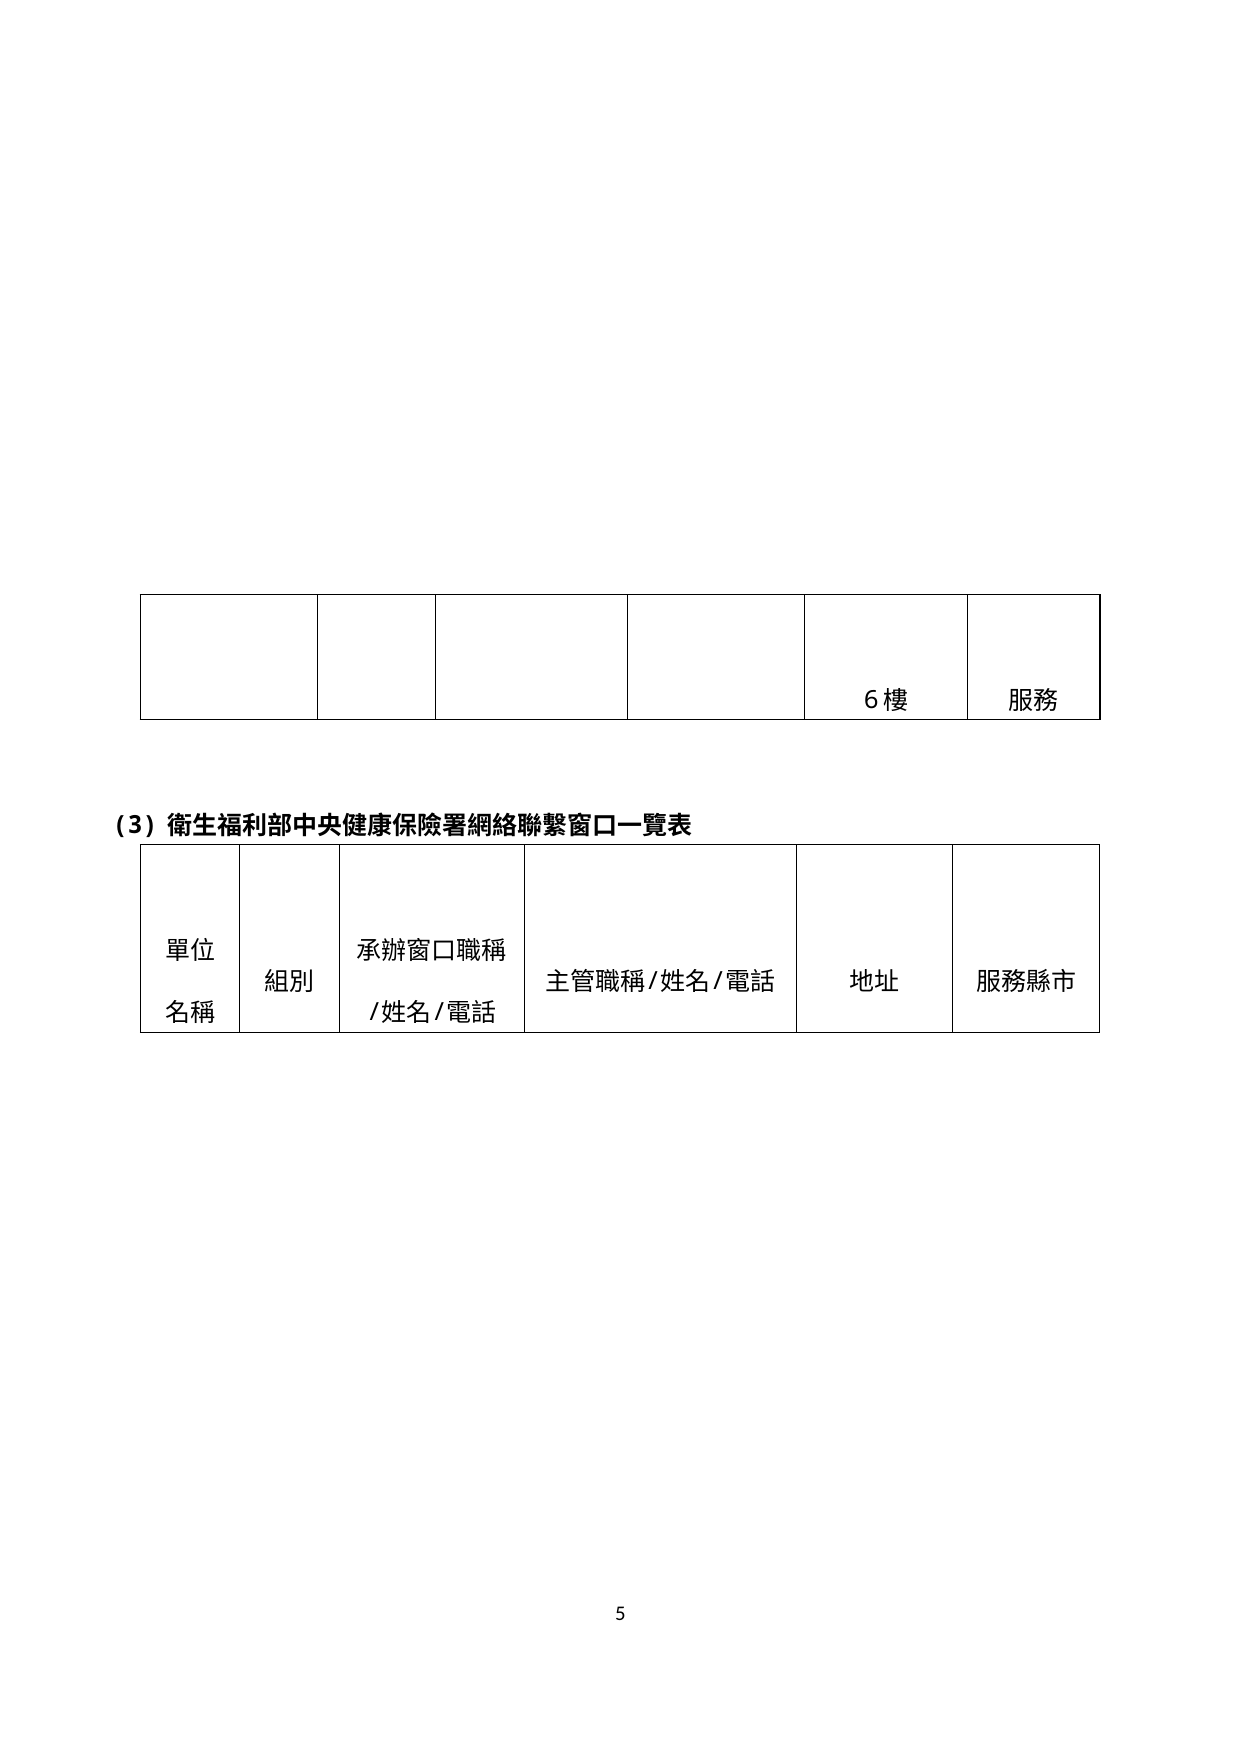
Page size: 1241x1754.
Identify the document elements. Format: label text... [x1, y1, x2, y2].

table_cell [318, 595, 435, 719]
table_header 地址 [797, 845, 952, 1032]
table_header 主管職稱/姓名/電話 [525, 845, 796, 1032]
table_header 服務縣市 [953, 845, 1099, 1032]
table_header 組別 [240, 845, 339, 1032]
list 衛生福利部中央健康保險署網絡聯繫窗口一覽表 [112, 782, 1128, 844]
table_cell [141, 595, 317, 719]
table_cell [436, 595, 627, 719]
table_cell [628, 595, 804, 719]
table_cell 服務 [968, 595, 1099, 719]
table_cell 6樓 [805, 595, 967, 719]
table_header 承辦窗口職稱/姓名/電話 [340, 845, 524, 1032]
table_header 單位 名稱 [141, 845, 239, 1032]
